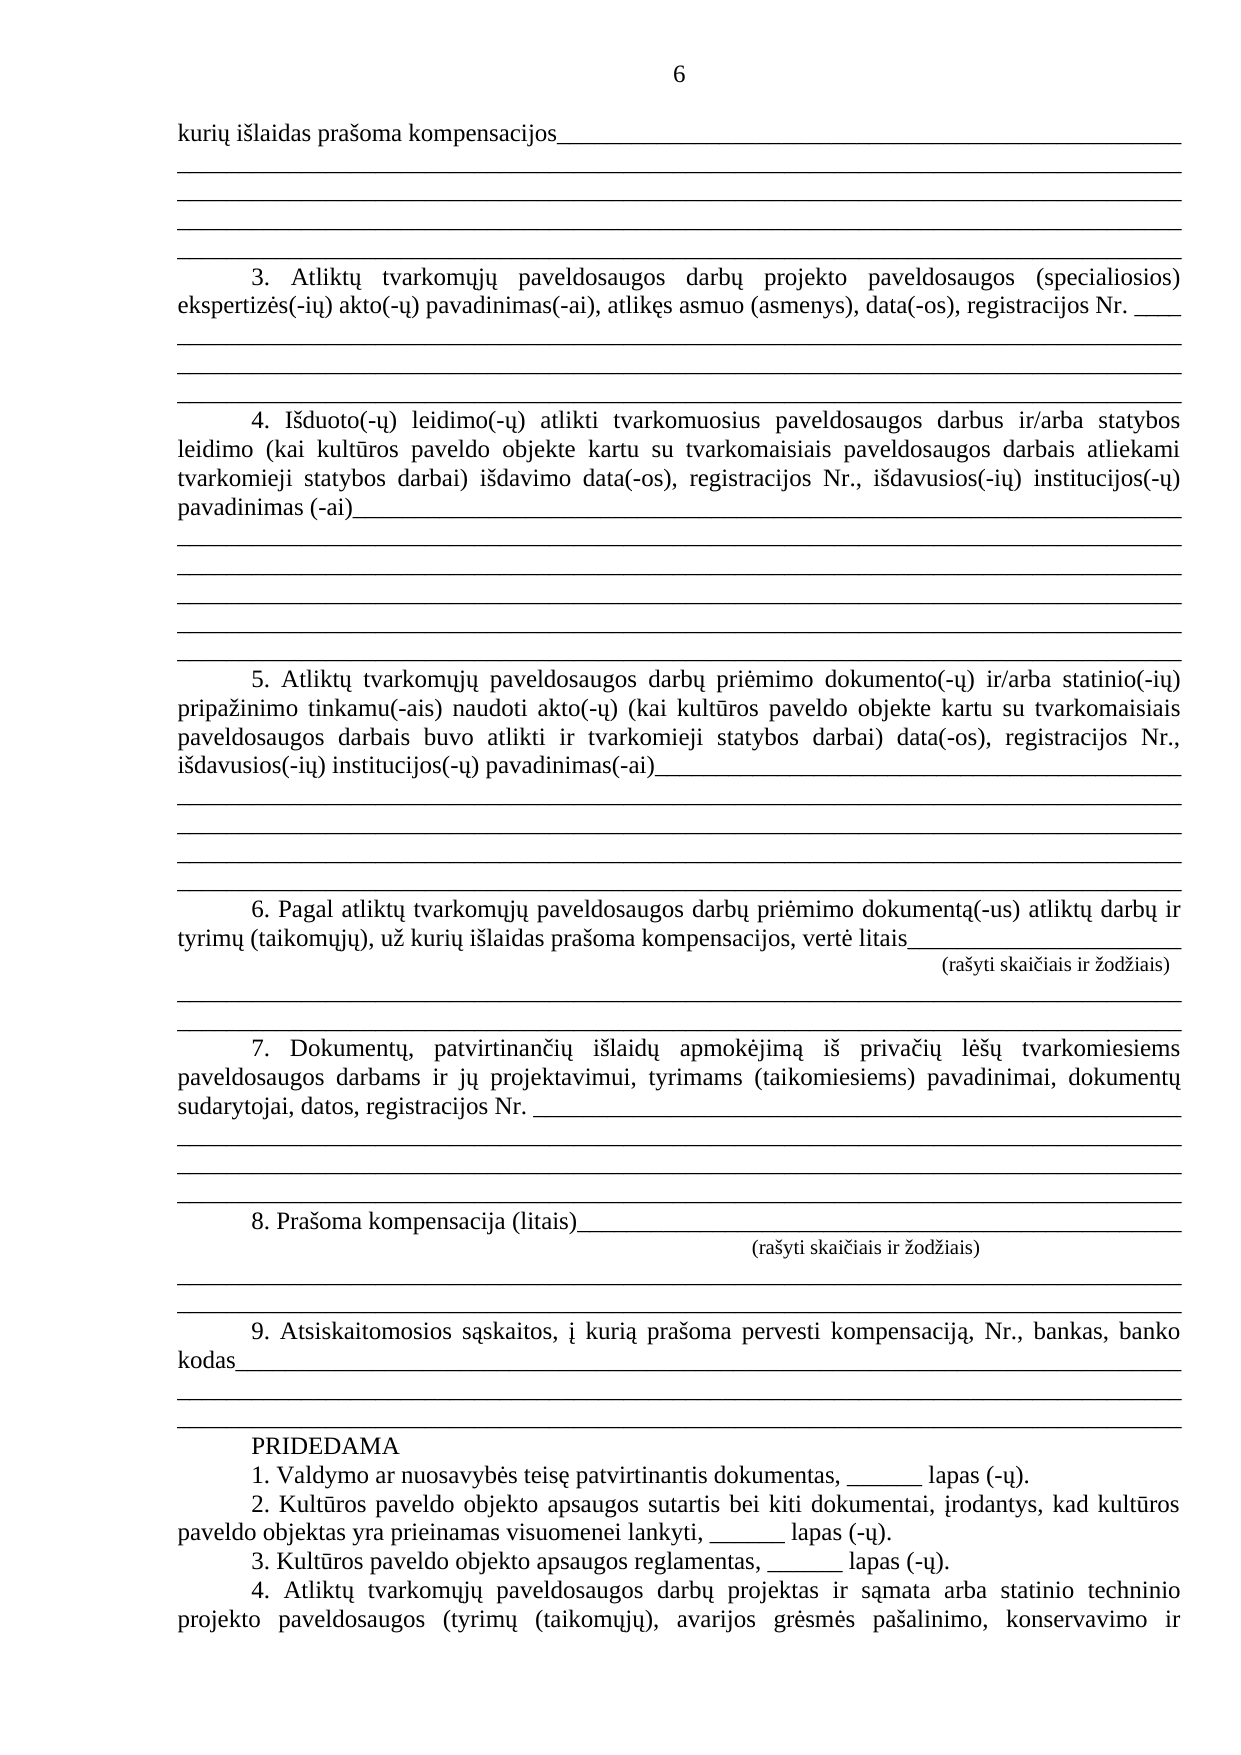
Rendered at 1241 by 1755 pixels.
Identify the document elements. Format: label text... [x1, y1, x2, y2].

text 5. Atliktų tvarkomųjų paveldosaugos darbų priėmimo dokumento(-ų) ir/arba statinio(-ių) pripažinimo tinkamu(-ais) naudoti akto(-ų) (kai kultūros paveldo objekte kartu su tvarkomaisiais paveldosaugos darbais buvo atlikti ir tvarkomieji statybos darbai) data(-os), registracijos Nr., išdavusios(-ių) institucijos(-ų) pavadinimas(-ai) [177, 664, 1181, 779]
text 2. Atlikti tvarkomieji paveldosaugos ir jų projektavimo darbai ir tyrimai (taikomieji), už kurių išlaidas prašoma kompensacijos [177, 118, 1181, 147]
text PRIDEDAMA [177, 1431, 1181, 1460]
text 3. Kultūros paveldo objekto apsaugos reglamentas, ______ lapas (-ų). [177, 1546, 1181, 1575]
text 8. Prašoma kompensacija (litais) [177, 1206, 1181, 1235]
text 2. Kultūros paveldo objekto apsaugos sutartis bei kiti dokumentai, įrodantys, kad kultūros paveldo objektas yra prieinamas visuomenei lankyti, ______ lapas (-ų). [177, 1489, 1181, 1546]
text 6. Pagal atliktų tvarkomųjų paveldosaugos darbų priėmimo dokumentą(-us) atliktų darbų ir tyrimų (taikomųjų), už kurių išlaidas prašoma kompensacijos, vertė litais [177, 894, 1181, 952]
text 4. Atliktų tvarkomųjų paveldosaugos darbų projektas ir sąmata arba statinio techninio projekto paveldosaugos (tyrimų (taikomųjų), avarijos grėsmės pašalinimo, konservavimo ir [177, 1575, 1181, 1632]
text 4. Išduoto(-ų) leidimo(-ų) atlikti tvarkomuosius paveldosaugos darbus ir/arba statybos leidimo (kai kultūros paveldo objekte kartu su tvarkomaisiais paveldosaugos darbais atliekami tvarkomieji statybos darbai) išdavimo data(-os), registracijos Nr., išdavusios(-ių) institucijos(-ų) pavadinimas (-ai) [177, 406, 1181, 521]
text (rašyti skaičiais ir žodžiais) [177, 952, 1181, 976]
text 9. Atsiskaitomosios sąskaitos, į kurią prašoma pervesti kompensaciją, Nr., bankas, banko kodas [177, 1316, 1181, 1374]
text 7. Dokumentų, patvirtinančių išlaidų apmokėjimą iš privačių lėšų tvarkomiesiems paveldosaugos darbams ir jų projektavimui, tyrimams (taikomiesiems) pavadinimai, dokumentų sudarytojai, datos, registracijos Nr. [177, 1033, 1181, 1120]
text (rašyti skaičiais ir žodžiais) [177, 1235, 1181, 1259]
text 3. Atliktų tvarkomųjų paveldosaugos darbų projekto paveldosaugos (specialiosios) ekspertizės(-ių) akto(-ų) pavadinimas(-ai), atlikęs asmuo (asmenys), data(-os), registracijos Nr. [177, 262, 1181, 319]
text 1. Valdymo ar nuosavybės teisę patvirtinantis dokumentas, ______ lapas (-ų). [177, 1460, 1181, 1489]
